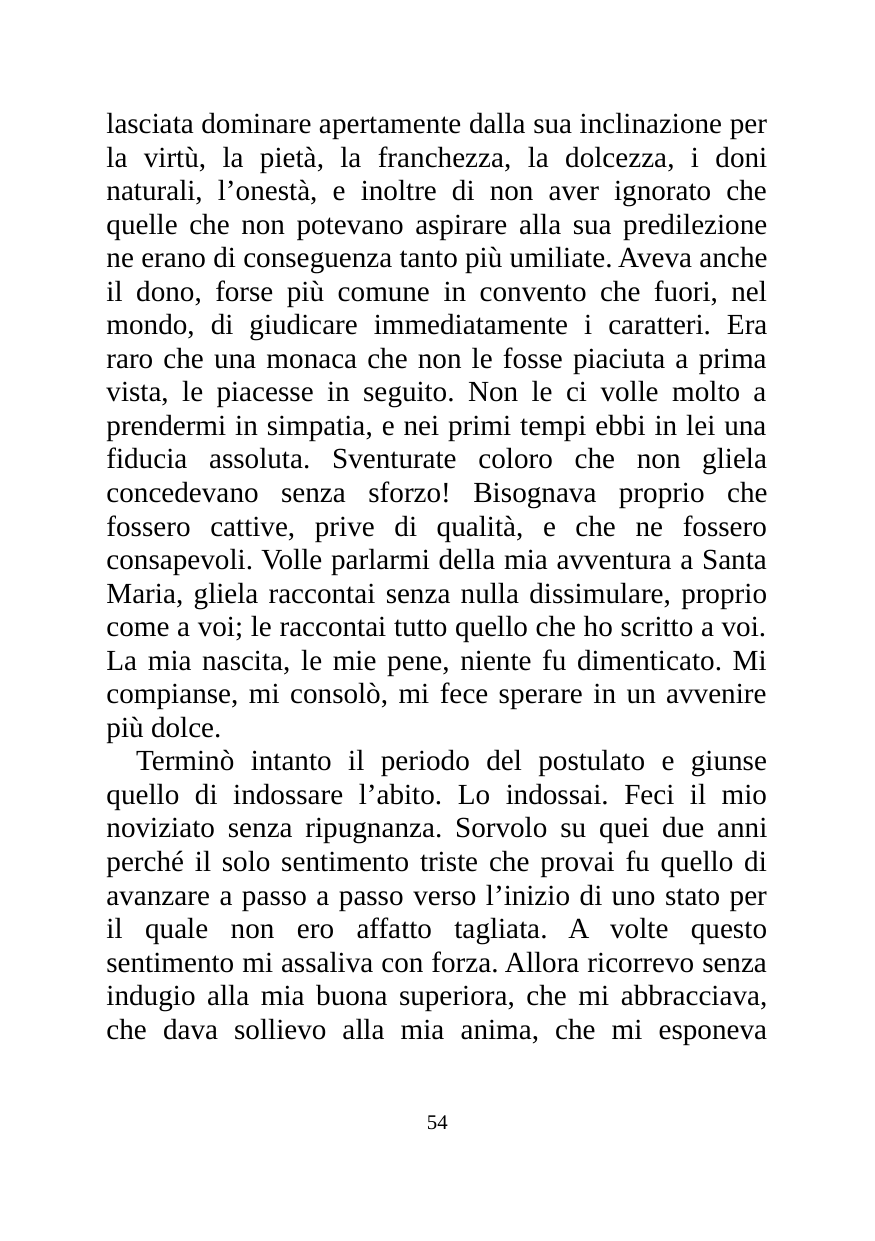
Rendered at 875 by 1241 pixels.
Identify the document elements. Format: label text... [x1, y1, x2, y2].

text lasciata dominare apertamente dalla sua inclinazione per la virtù, la pietà, la franchezza, la dolcezza, i doni naturali, l’onestà, e inoltre di non aver ignorato che quelle che non potevano aspirare alla sua predilezione ne erano di conseguenza tanto più umiliate. Aveva anche il dono, forse più comune in convento che fuori, nel mondo, di giudicare immediatamente i caratteri. Era raro che una monaca che non le fosse piaciuta a prima vista, le piacesse in seguito. Non le ci volle molto a prendermi in simpatia, e nei primi tempi ebbi in lei una fiducia assoluta. Sventurate coloro che non gliela concedevano senza sforzo! Bisognava proprio che fossero cattive, prive di qualità, e che ne fossero consapevoli. Volle parlarmi della mia avventura a Santa Maria, gliela raccontai senza nulla dissimulare, proprio come a voi; le raccontai tutto quello che ho scritto a voi. La mia nascita, le mie pene, niente fu dimenticato. Mi compianse, mi consolò, mi fece sperare in un avvenire più dolce. [106, 106, 768, 743]
text Terminò intanto il periodo del postulato e giunse quello di indossare l’abito. Lo indossai. Feci il mio noviziato senza ripugnanza. Sorvolo su quei due anni perché il solo sentimento triste che provai fu quello di avanzare a passo a passo verso l’inizio di uno stato per il quale non ero affatto tagliata. A volte questo sentimento mi assaliva con forza. Allora ricorrevo senza indugio alla mia buona superiora, che mi abbracciava, che dava sollievo alla mia anima, che mi esponeva [106, 743, 768, 1045]
